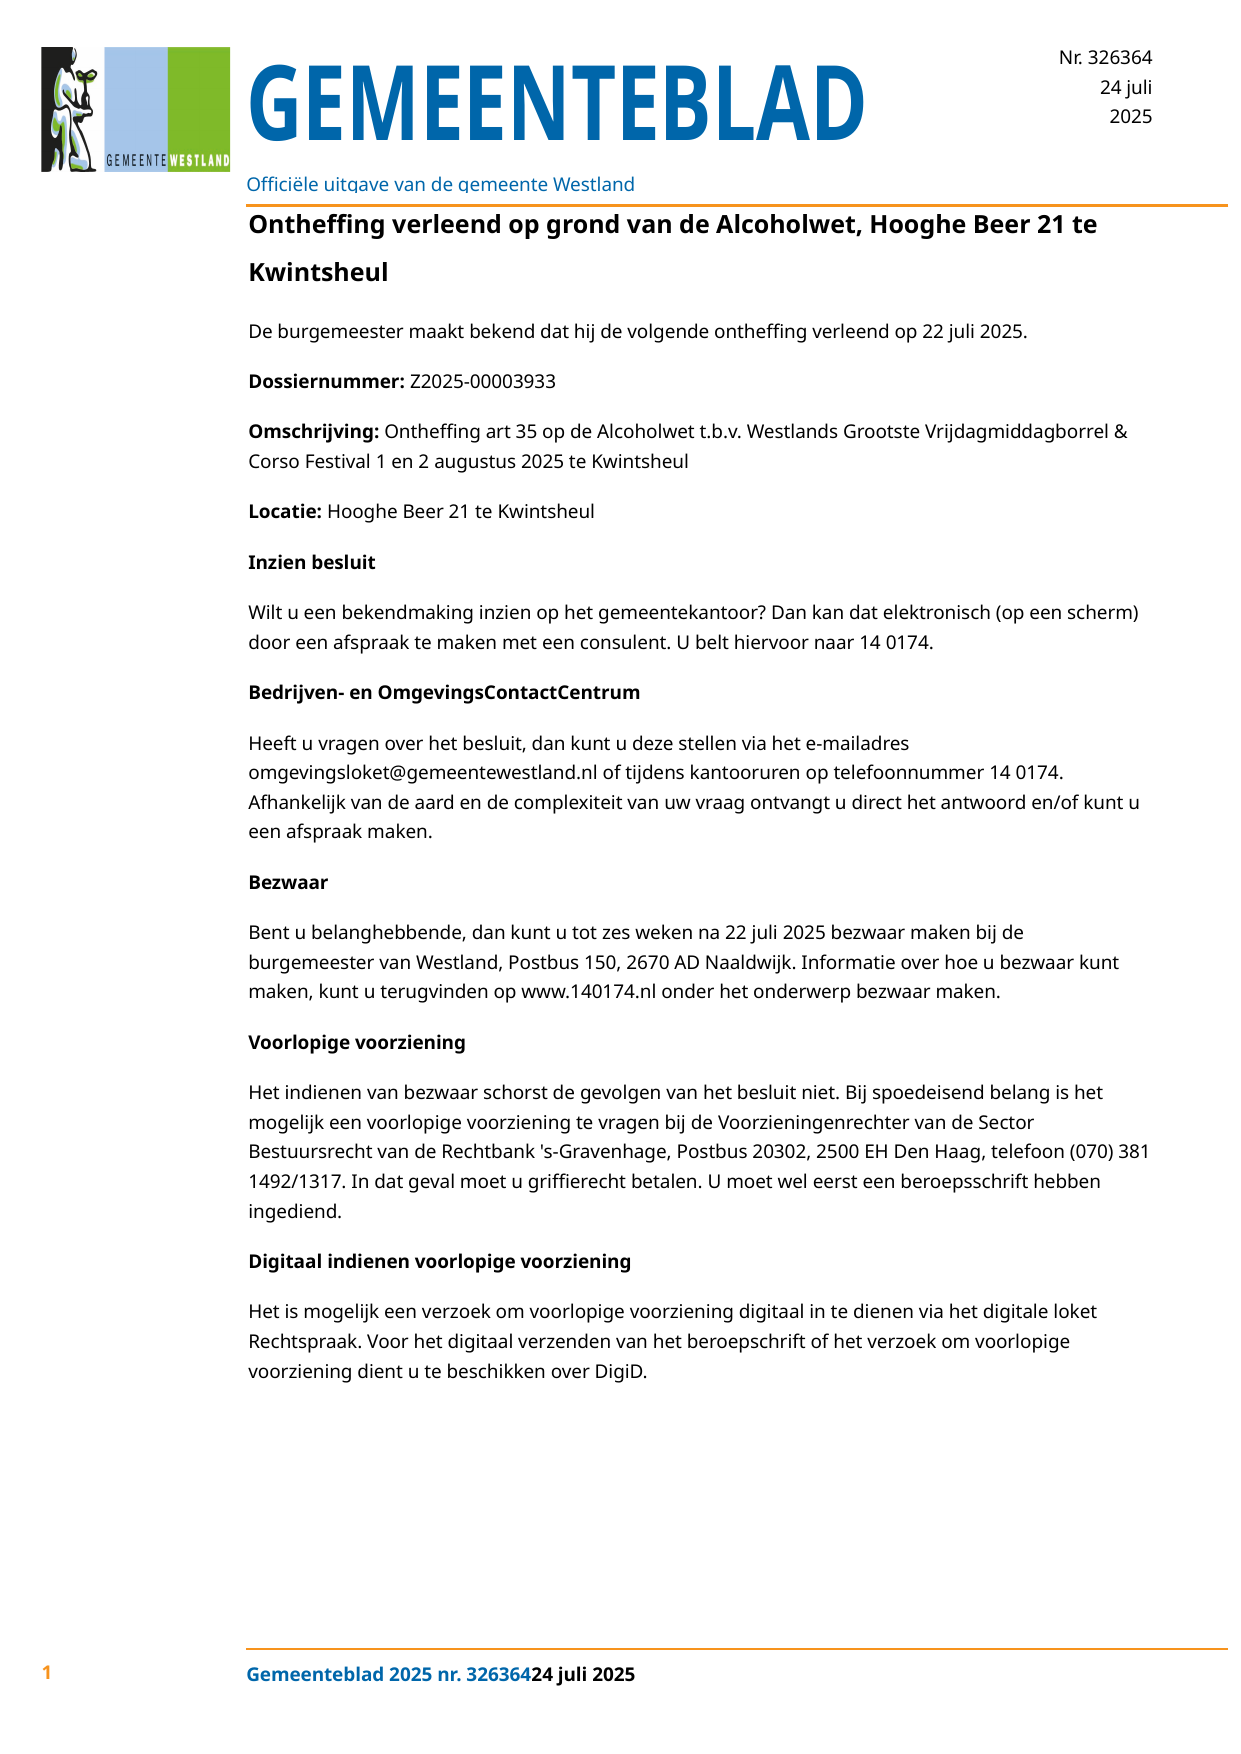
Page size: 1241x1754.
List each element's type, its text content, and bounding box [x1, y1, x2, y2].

text De burgemeester maakt bekend dat hij de volgende ontheffing verleend op 22 juli 2025. [248, 318, 1152, 344]
text Ontheffing verleend op grond van de Alcoholwet, Hooghe Beer 21 te Kwintsheul [248, 207, 1152, 288]
text Inzien besluit [248, 549, 1152, 575]
text Locatie: Hooghe Beer 21 te Kwintsheul [248, 499, 1152, 524]
text Het indienen van bezwaar schorst de gevolgen van het besluit niet. Bij spoedeisend belang is het mogelijk een voorlopige voorziening te vragen bij de Voorzieningenrechter van de Sector Bestuursrecht van de Rechtbank 's-Gravenhage, Postbus 20302, 2500 EH Den Haag, telefoon (070) 381 1492/1317. In dat geval moet u griffierecht betalen. U moet wel eerst een beroepsschrift hebben ingediend. [248, 1079, 1152, 1224]
text Heeft u vragen over het besluit, dan kunt u deze stellen via het e-mailadres omgevingsloket@gemeentewestland.nl of tijdens kantooruren op telefoonnummer 14 0174. Afhankelijk van de aard en de complexiteit van uw vraag ontvangt u direct het antwoord en/of kunt u een afspraak maken. [248, 730, 1152, 844]
text Bent u belanghebbende, dan kunt u tot zes weken na 22 juli 2025 bezwaar maken bij de burgemeester van Westland, Postbus 150, 2670 AD Naaldwijk. Informatie over hoe u bezwaar kunt maken, kunt u terugvinden op www.140174.nl onder het onderwerp bezwaar maken. [248, 919, 1152, 1004]
text Bedrijven- en OmgevingsContactCentrum [248, 679, 1152, 705]
text Het is mogelijk een verzoek om voorlopige voorziening digitaal in te dienen via het digitale loket Rechtspraak. Voor het digitaal verzenden van het beroepschrift of het verzoek om voorlopige voorziening dient u te beschikken over DigiD. [248, 1299, 1152, 1384]
text Bezwaar [248, 869, 1152, 895]
text Dossiernummer: Z2025-00003933 [248, 368, 1152, 394]
text Wilt u een bekendmaking inzien op het gemeentekantoor? Dan kan dat elektronisch (op een scherm) door een afspraak te maken met een consulent. U belt hiervoor naar 14 0174. [248, 599, 1152, 655]
picture [41, 47, 231, 172]
text Digitaal indienen voorlopige voorziening [248, 1248, 1152, 1274]
text Omschrijving: Ontheffing art 35 op de Alcoholwet t.b.v. Westlands Grootste Vrijdagmiddagborrel & Corso Festival 1 en 2 augustus 2025 te Kwintsheul [248, 419, 1152, 474]
text Voorlopige voorziening [248, 1029, 1152, 1055]
